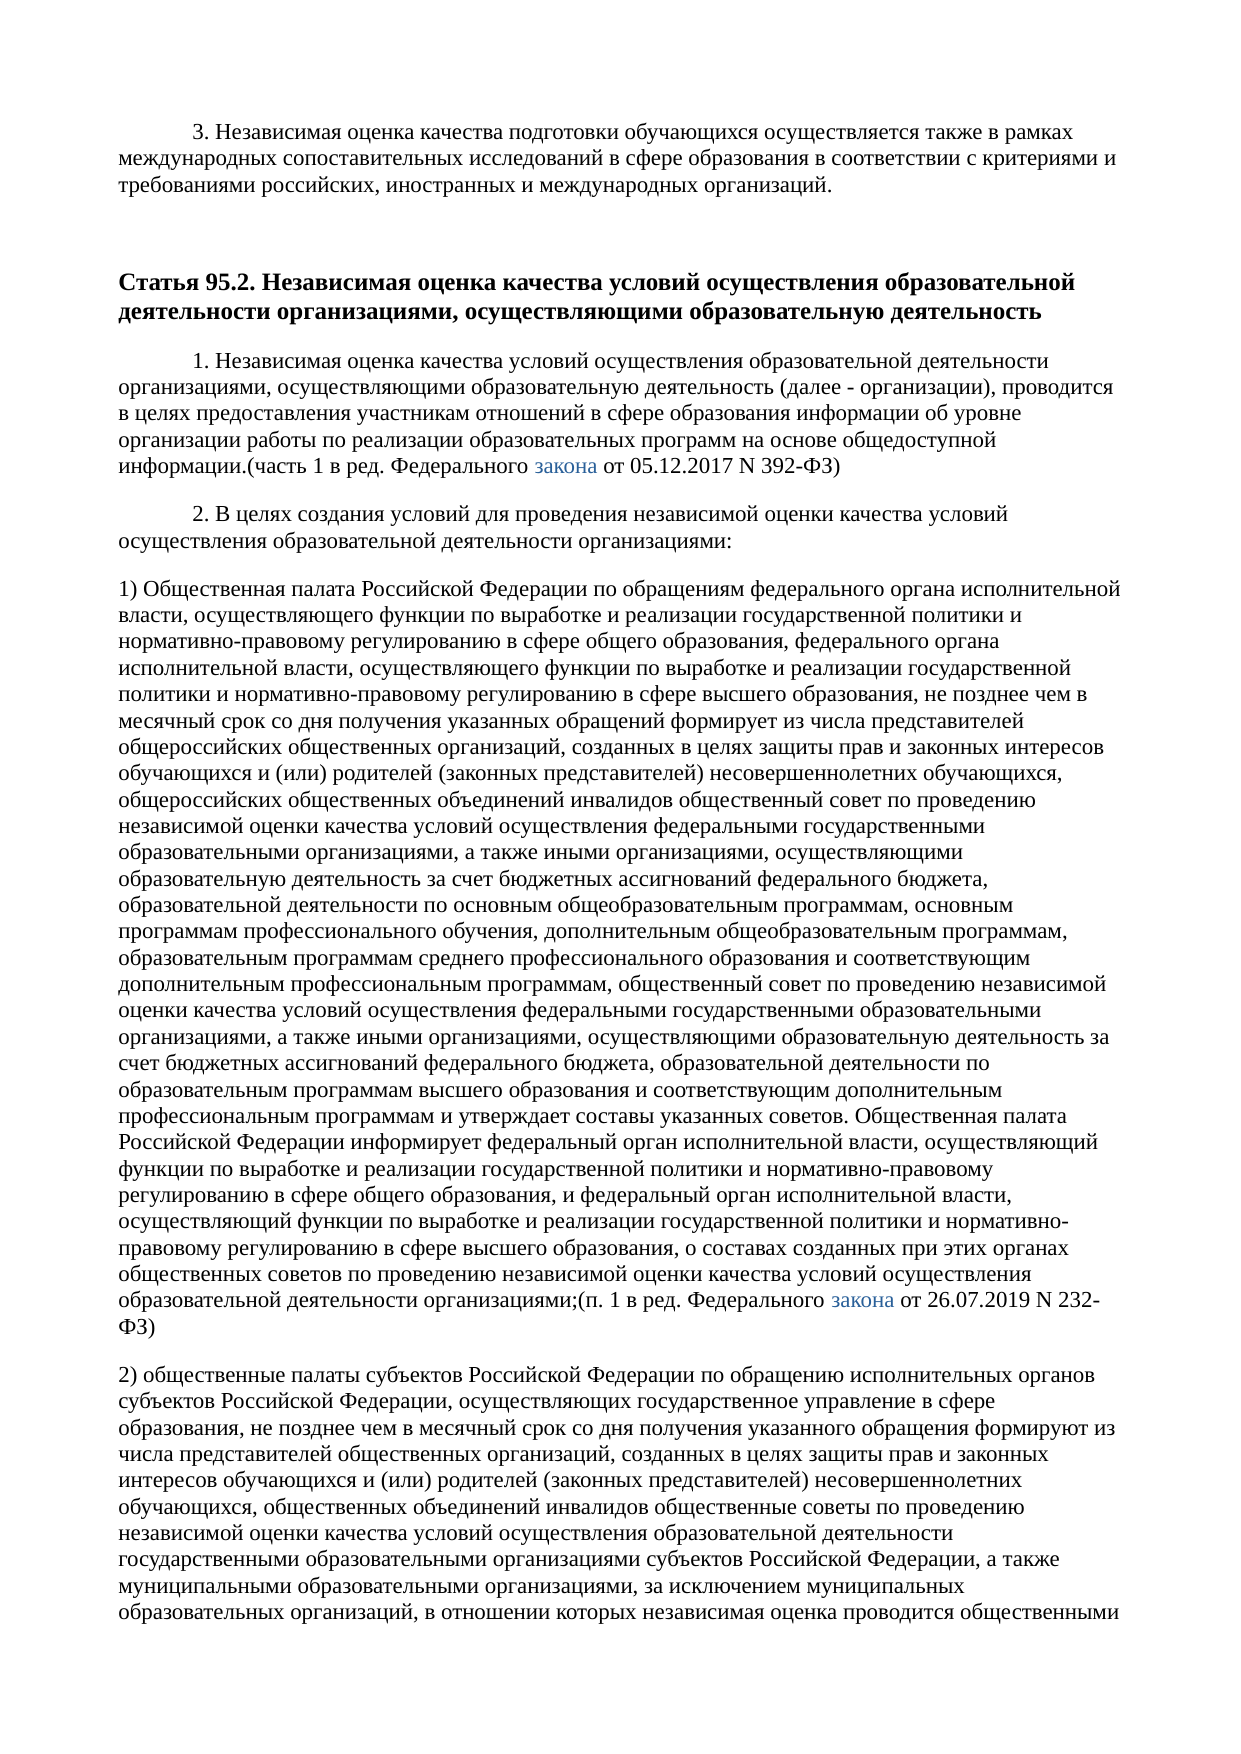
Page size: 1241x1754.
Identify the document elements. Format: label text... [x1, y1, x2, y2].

text 1) Общественная палата Российской Федерации по обращениям федерального органа исполнительной власти, осуществляющего функции по выработке и реализации государственной политики и нормативно-правовому регулированию в сфере общего образования, федерального органа исполнительной власти, осуществляющего функции по выработке и реализации государственной политики и нормативно-правовому регулированию в сфере высшего образования, не позднее чем в месячный срок со дня получения указанных обращений формирует из числа представителей общероссийских общественных организаций, созданных в целях защиты прав и законных интересов обучающихся и (или) родителей (законных представителей) несовершеннолетних обучающихся, общероссийских общественных объединений инвалидов общественный совет по проведению независимой оценки качества условий осуществления федеральными государственными образовательными организациями, а также иными организациями, осуществляющими образовательную деятельность за счет бюджетных ассигнований федерального бюджета, образовательной деятельности по основным общеобразовательным программам, основным программам профессионального обучения, дополнительным общеобразовательным программам, образовательным программам среднего профессионального образования и соответствующим дополнительным профессиональным программам, общественный совет по проведению независимой оценки качества условий осуществления федеральными государственными образовательными организациями, а также иными организациями, осуществляющими образовательную деятельность за счет бюджетных ассигнований федерального бюджета, образовательной деятельности по образовательным программам высшего образования и соответствующим дополнительным профессиональным программам и утверждает составы указанных советов. Общественная палата Российской Федерации информирует федеральный орган исполнительной власти, осуществляющий функции по выработке и реализации государственной политики и нормативно-правовому регулированию в сфере общего образования, и федеральный орган исполнительной власти, осуществляющий функции по выработке и реализации государственной политики и нормативно-правовому регулированию в сфере высшего образования, о составах созданных при этих органах общественных советов по проведению независимой оценки качества условий осуществления образовательной деятельности организациями;(п. 1 в ред. Федерального закона от 26.07.2019 N 232-ФЗ) [118, 575, 1122, 1339]
text 1. Независимая оценка качества условий осуществления образовательной деятельности организациями, осуществляющими образовательную деятельность (далее - организации), проводится в целях предоставления участникам отношений в сфере образования информации об уровне организации работы по реализации образовательных программ на основе общедоступной информации.(часть 1 в ред. Федерального закона от 05.12.2017 N 392-ФЗ) [118, 347, 1122, 478]
text 2. В целях создания условий для проведения независимой оценки качества условий осуществления образовательной деятельности организациями: [118, 500, 1122, 553]
text 2) общественные палаты субъектов Российской Федерации по обращению исполнительных органов субъектов Российской Федерации, осуществляющих государственное управление в сфере образования, не позднее чем в месячный срок со дня получения указанного обращения формируют из числа представителей общественных организаций, созданных в целях защиты прав и законных интересов обучающихся и (или) родителей (законных представителей) несовершеннолетних обучающихся, общественных объединений инвалидов общественные советы по проведению независимой оценки качества условий осуществления образовательной деятельности государственными образовательными организациями субъектов Российской Федерации, а также муниципальными образовательными организациями, за исключением муниципальных образовательных организаций, в отношении которых независимая оценка проводится общественными [118, 1361, 1122, 1624]
text Статья 95.2. Независимая оценка качества условий осуществления образовательной деятельности организациями, осуществляющими образовательную деятельность [118, 267, 1122, 325]
text 3. Независимая оценка качества подготовки обучающихся осуществляется также в рамках международных сопоставительных исследований в сфере образования в соответствии с критериями и требованиями российских, иностранных и международных организаций. [118, 118, 1122, 197]
